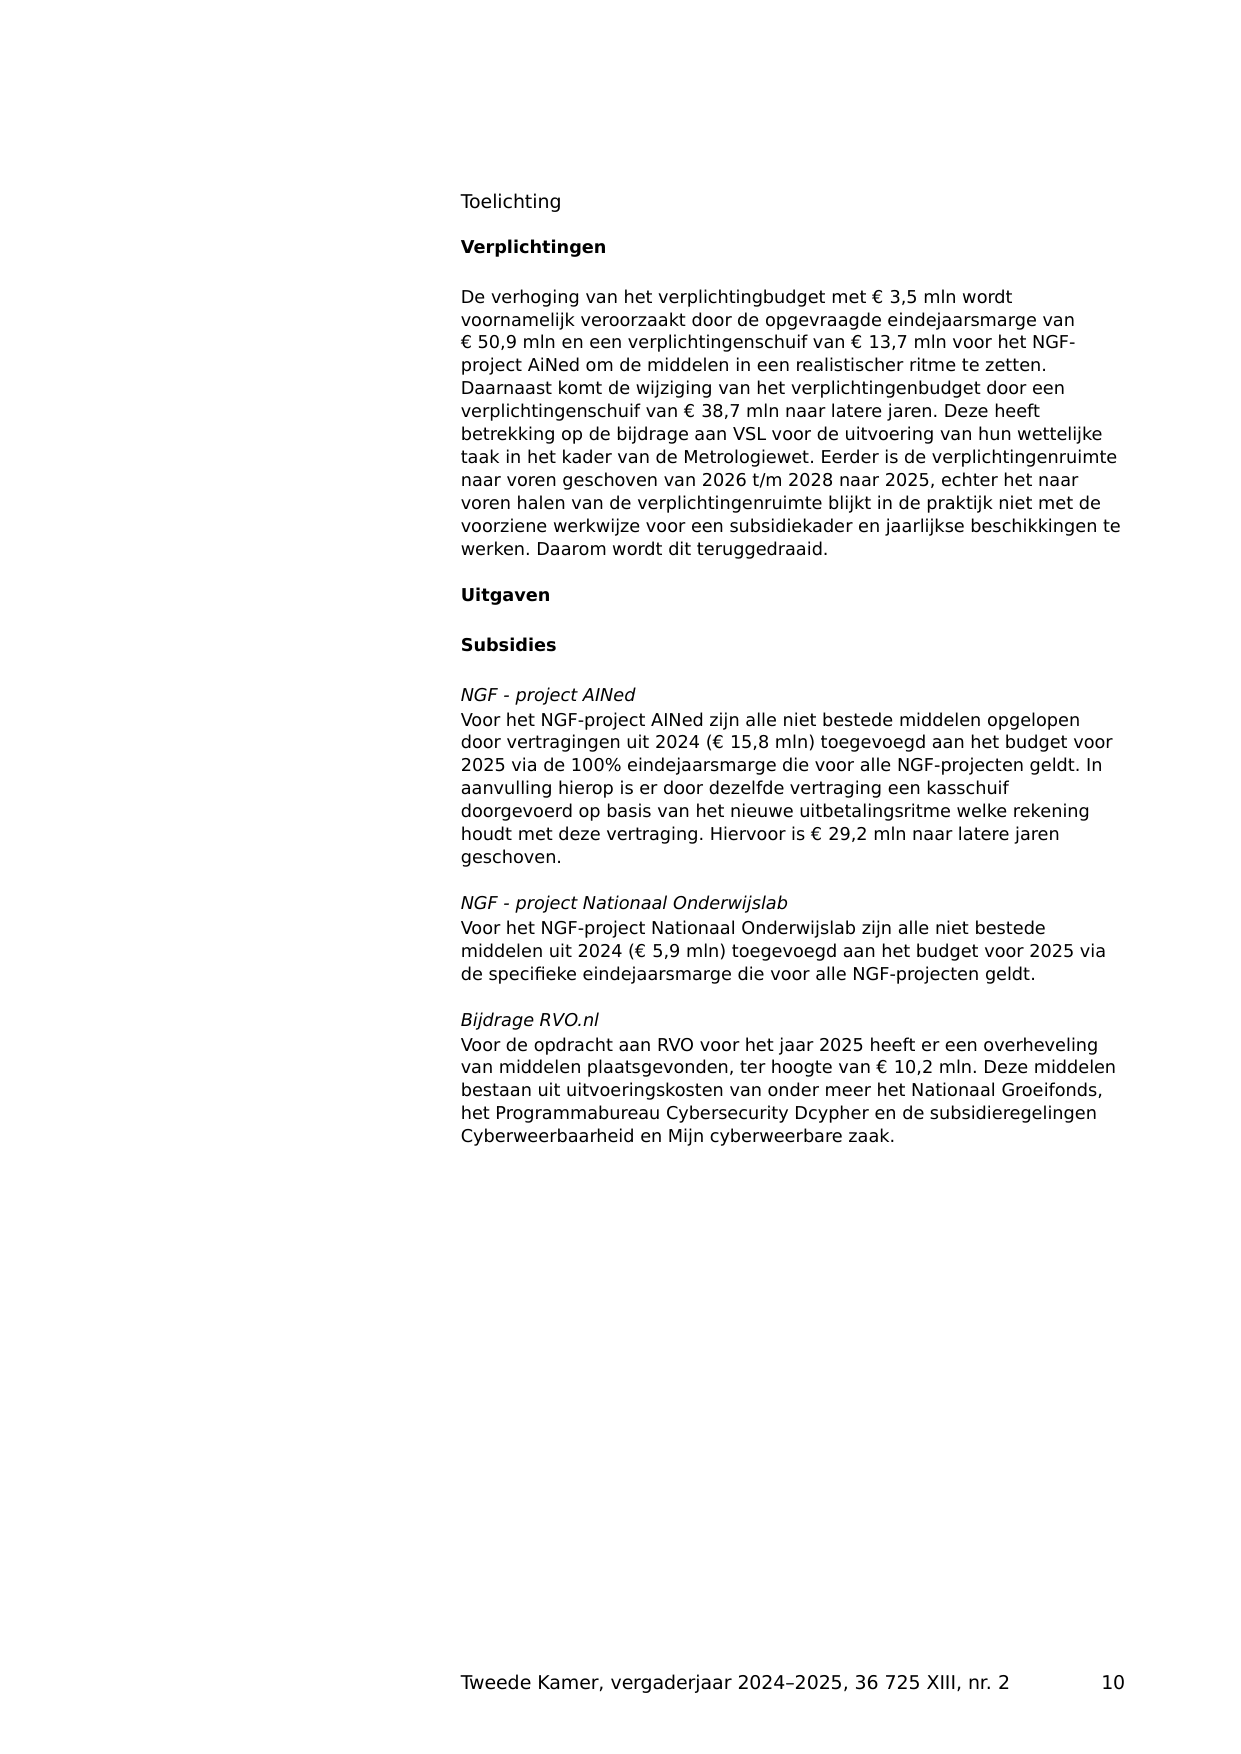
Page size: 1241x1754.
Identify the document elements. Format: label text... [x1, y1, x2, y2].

text NGF - project AINed [461, 683, 1125, 706]
text Uitgaven [461, 583, 1125, 606]
text Verplichtingen [461, 235, 1125, 258]
text Voor het NGF-project Nationaal Onderwijslab zĳn alle niet bestede middelen uit 2024 (€ 5,9 mln) toegevoegd aan het budget voor 2025 via de specifieke eindejaarsmarge die voor alle NGF-projecten geldt. [461, 916, 1125, 985]
text Bijdrage RVO.nl [461, 1008, 1125, 1031]
text De verhoging van het verplichtingbudget met € 3,5 mln wordt voornamelijk veroorzaakt door de opgevraagde eindejaarsmarge van € 50,9 mln en een verplichtingenschuif van € 13,7 mln voor het NGF-project AiNed om de middelen in een realistischer ritme te zetten. Daarnaast komt de wijziging van het verplichtingenbudget door een verplichtingenschuif van € 38,7 mln naar latere jaren. Deze heeft betrekking op de bijdrage aan VSL voor de uitvoering van hun wettelijke taak in het kader van de Metrologiewet. Eerder is de verplichtingenruimte naar voren geschoven van 2026 t/m 2028 naar 2025, echter het naar voren halen van de verplichtingenruimte blijkt in de praktijk niet met de voorziene werkwijze voor een subsidiekader en jaarlijkse beschikkingen te werken. Daarom wordt dit teruggedraaid. [461, 285, 1125, 560]
text Voor het NGF-project AINed zĳn alle niet bestede middelen opgelopen door vertragingen uit 2024 (€ 15,8 mln) toegevoegd aan het budget voor 2025 via de 100% eindejaarsmarge die voor alle NGF-projecten geldt. In aanvulling hierop is er door dezelfde vertraging een kasschuif doorgevoerd op basis van het nieuwe uitbetalingsritme welke rekening houdt met deze vertraging. Hiervoor is € 29,2 mln naar latere jaren geschoven. [461, 708, 1125, 868]
text Subsidies [461, 633, 1125, 656]
text NGF - project Nationaal Onderwijslab [461, 891, 1125, 914]
text Voor de opdracht aan RVO voor het jaar 2025 heeft er een overheveling van middelen plaatsgevonden, ter hoogte van € 10,2 mln. Deze middelen bestaan uit uitvoeringskosten van onder meer het Nationaal Groeifonds, het Programmabureau Cybersecurity Dcypher en de subsidieregelingen Cyberweerbaarheid en Mijn cyberweerbare zaak. [461, 1033, 1125, 1147]
title Toelichting [461, 191, 1125, 235]
